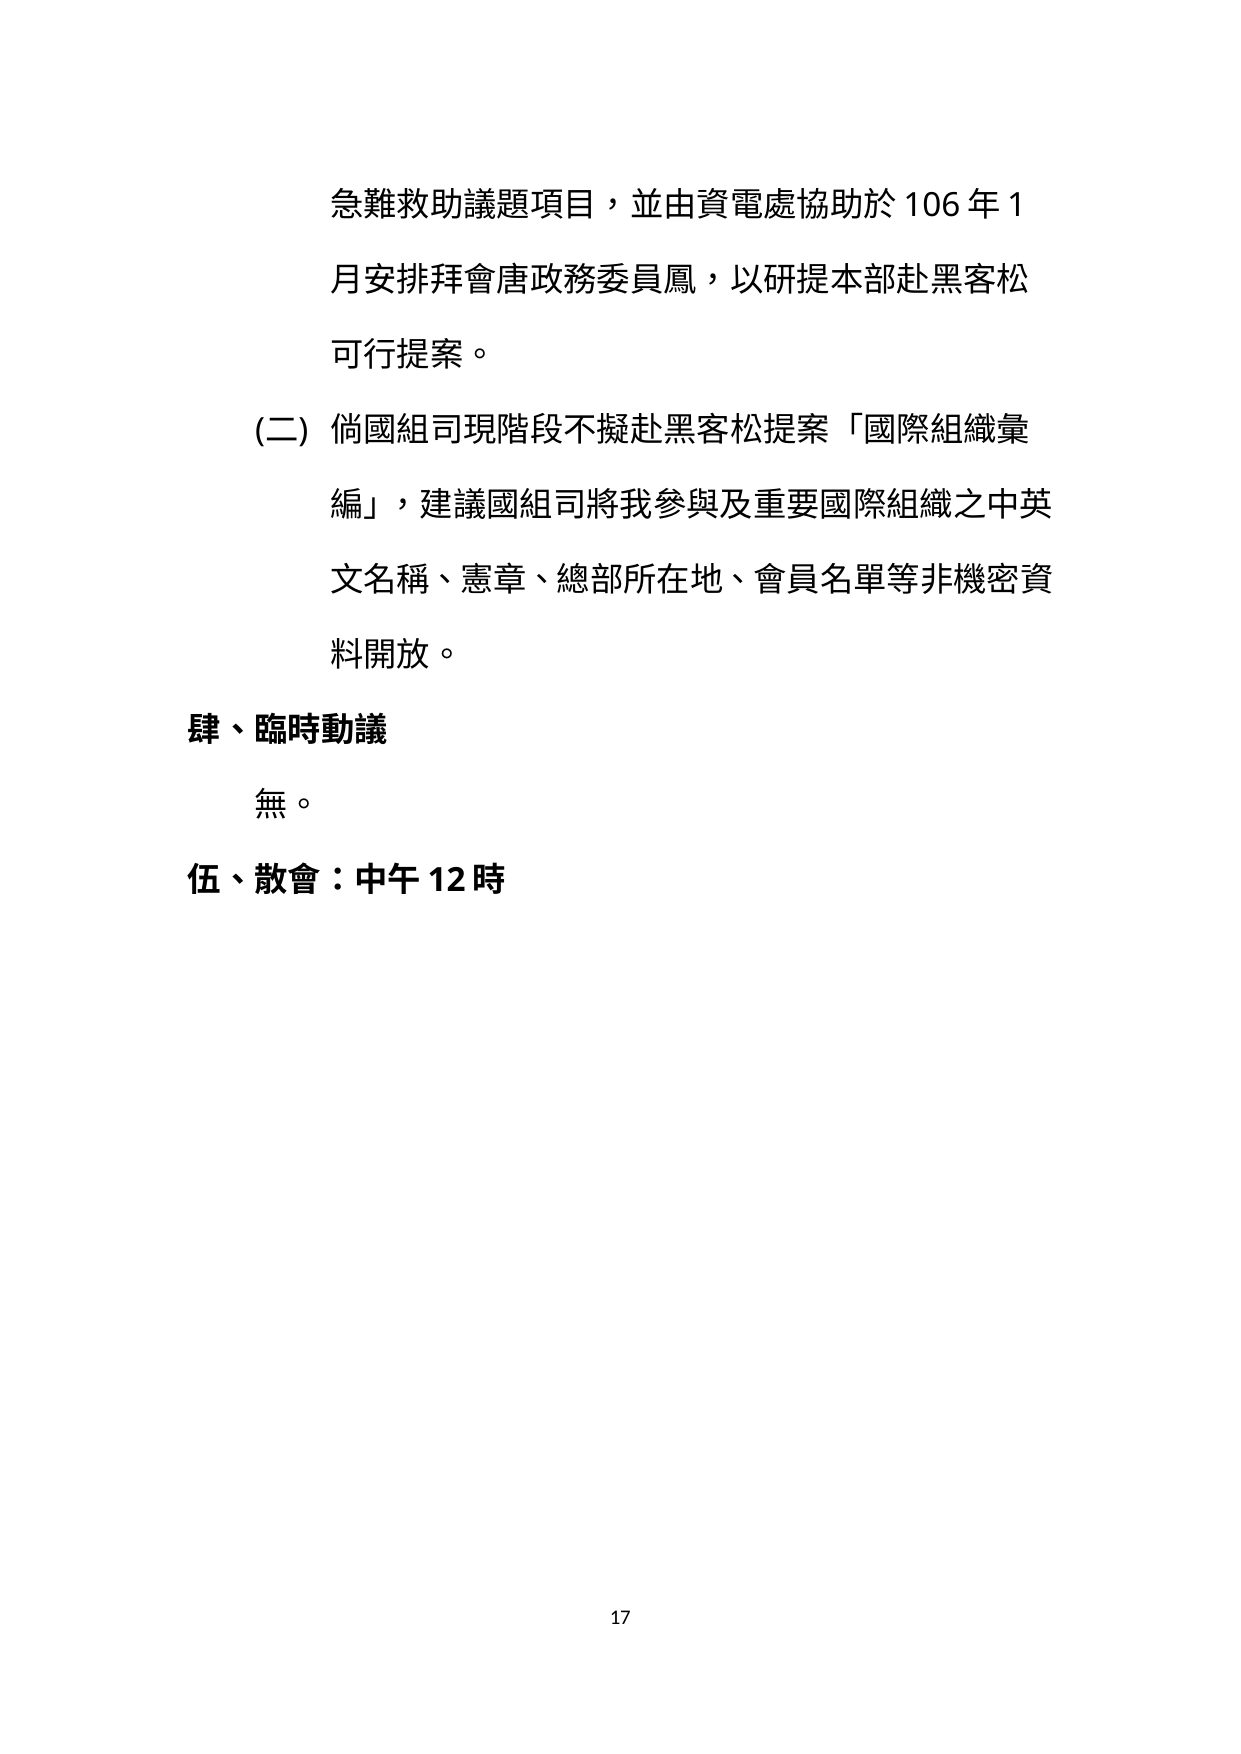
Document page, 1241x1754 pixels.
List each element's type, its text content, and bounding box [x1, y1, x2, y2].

text 伍、散會：中午12時 [187, 839, 1053, 914]
list 倘國組司現階段不擬赴黑客松提案「國際組織彙編」，建議國組司將我參與及重要國際組織之中英文名稱、憲章、總部所在地、會員名單等非機密資料開放。 [255, 389, 1053, 689]
text 無。 [187, 764, 1053, 839]
text 肆、臨時動議 [187, 689, 1053, 764]
text 急難救助議題項目，並由資電處協助於106年1月安排拜會唐政務委員鳳，以研提本部赴黑客松可行提案。 [330, 164, 1053, 389]
